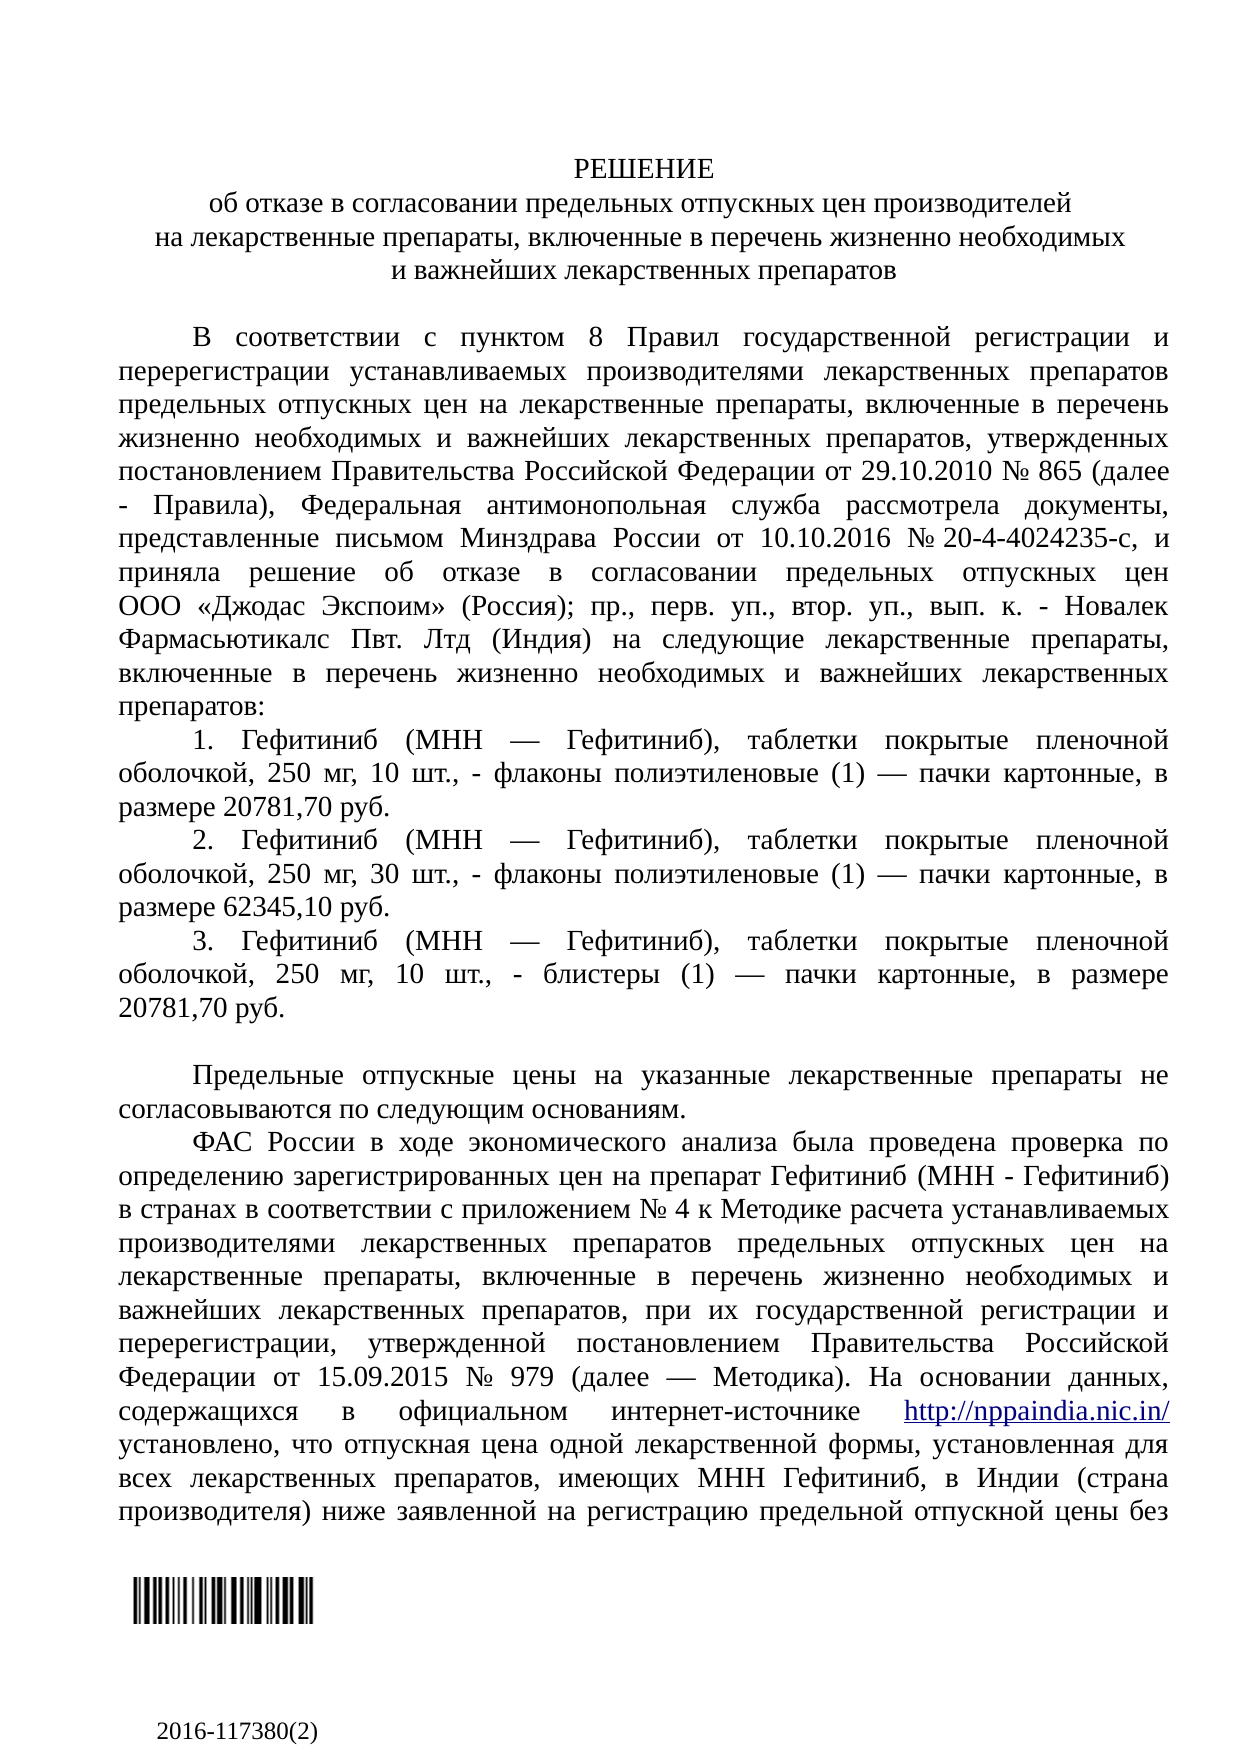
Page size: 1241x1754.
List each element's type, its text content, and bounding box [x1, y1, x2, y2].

text 1. Гефитиниб (МНН — Гефитиниб), таблетки покрытые пленочной оболочкой, 250 мг, 10 шт., - флаконы полиэтиленовые (1) — пачки картонные, в размере 20781,70 руб. [118, 722, 1170, 822]
text ФАС России в ходе экономического анализа была проведена проверка по определению зарегистрированных цен на препарат Гефитиниб (МНН - Гефитиниб) в странах в соответствии с приложением № 4 к Методике расчета устанавливаемых производителями лекарственных препаратов предельных отпускных цен на лекарственные препараты, включенные в перечень жизненно необходимых и важнейших лекарственных препаратов, при их государственной регистрации и перерегистрации, утвержденной постановлением Правительства Российской Федерации от 15.09.2015 № 979 (далее — Методика). На основании данных, содержащихся в официальном интернет-источнике http://nppaindia.nic.in/ установлено, что отпускная цена одной лекарственной формы, установленная для всех лекарственных препаратов, имеющих МНН Гефитиниб, в Индии (страна производителя) ниже заявленной на регистрацию предельной отпускной цены без [118, 1124, 1170, 1527]
text на лекарственные препараты, включенные в перечень жизненно необходимых [118, 219, 1170, 252]
text об отказе в согласовании предельных отпускных цен производителей [118, 185, 1170, 219]
picture [118, 1577, 331, 1624]
text 2. Гефитиниб (МНН — Гефитиниб), таблетки покрытые пленочной оболочкой, 250 мг, 30 шт., - флаконы полиэтиленовые (1) — пачки картонные, в размере 62345,10 руб. [118, 822, 1170, 923]
text 3. Гефитиниб (МНН — Гефитиниб), таблетки покрытые пленочной оболочкой, 250 мг, 10 шт., - блистеры (1) — пачки картонные, в размере 20781,70 руб. [118, 923, 1170, 1024]
text и важнейших лекарственных препаратов [118, 252, 1170, 286]
text Предельные отпускные цены на указанные лекарственные препараты не согласовываются по следующим основаниям. [118, 1057, 1170, 1124]
text В соответствии с пунктом 8 Правил государственной регистрации и перерегистрации устанавливаемых производителями лекарственных препаратов предельных отпускных цен на лекарственные препараты, включенные в перечень жизненно необходимых и важнейших лекарственных препаратов, утвержденных постановлением Правительства Российской Федерации от 29.10.2010 № 865 (далее - Правила), Федеральная антимонопольная служба рассмотрела документы, представленные письмом Минздрава России от 10.10.2016 № 20-4-4024235-с, и приняла решение об отказе в согласовании предельных отпускных цен ООО «Джодас Экспоим» (Россия); пр., перв. уп., втор. уп., вып. к. - Новалек Фармасьютикалс Пвт. Лтд (Индия) на следующие лекарственные препараты, включенные в перечень жизненно необходимых и важнейших лекарственных препаратов: [118, 319, 1170, 722]
text РЕШЕНИЕ [118, 152, 1170, 185]
